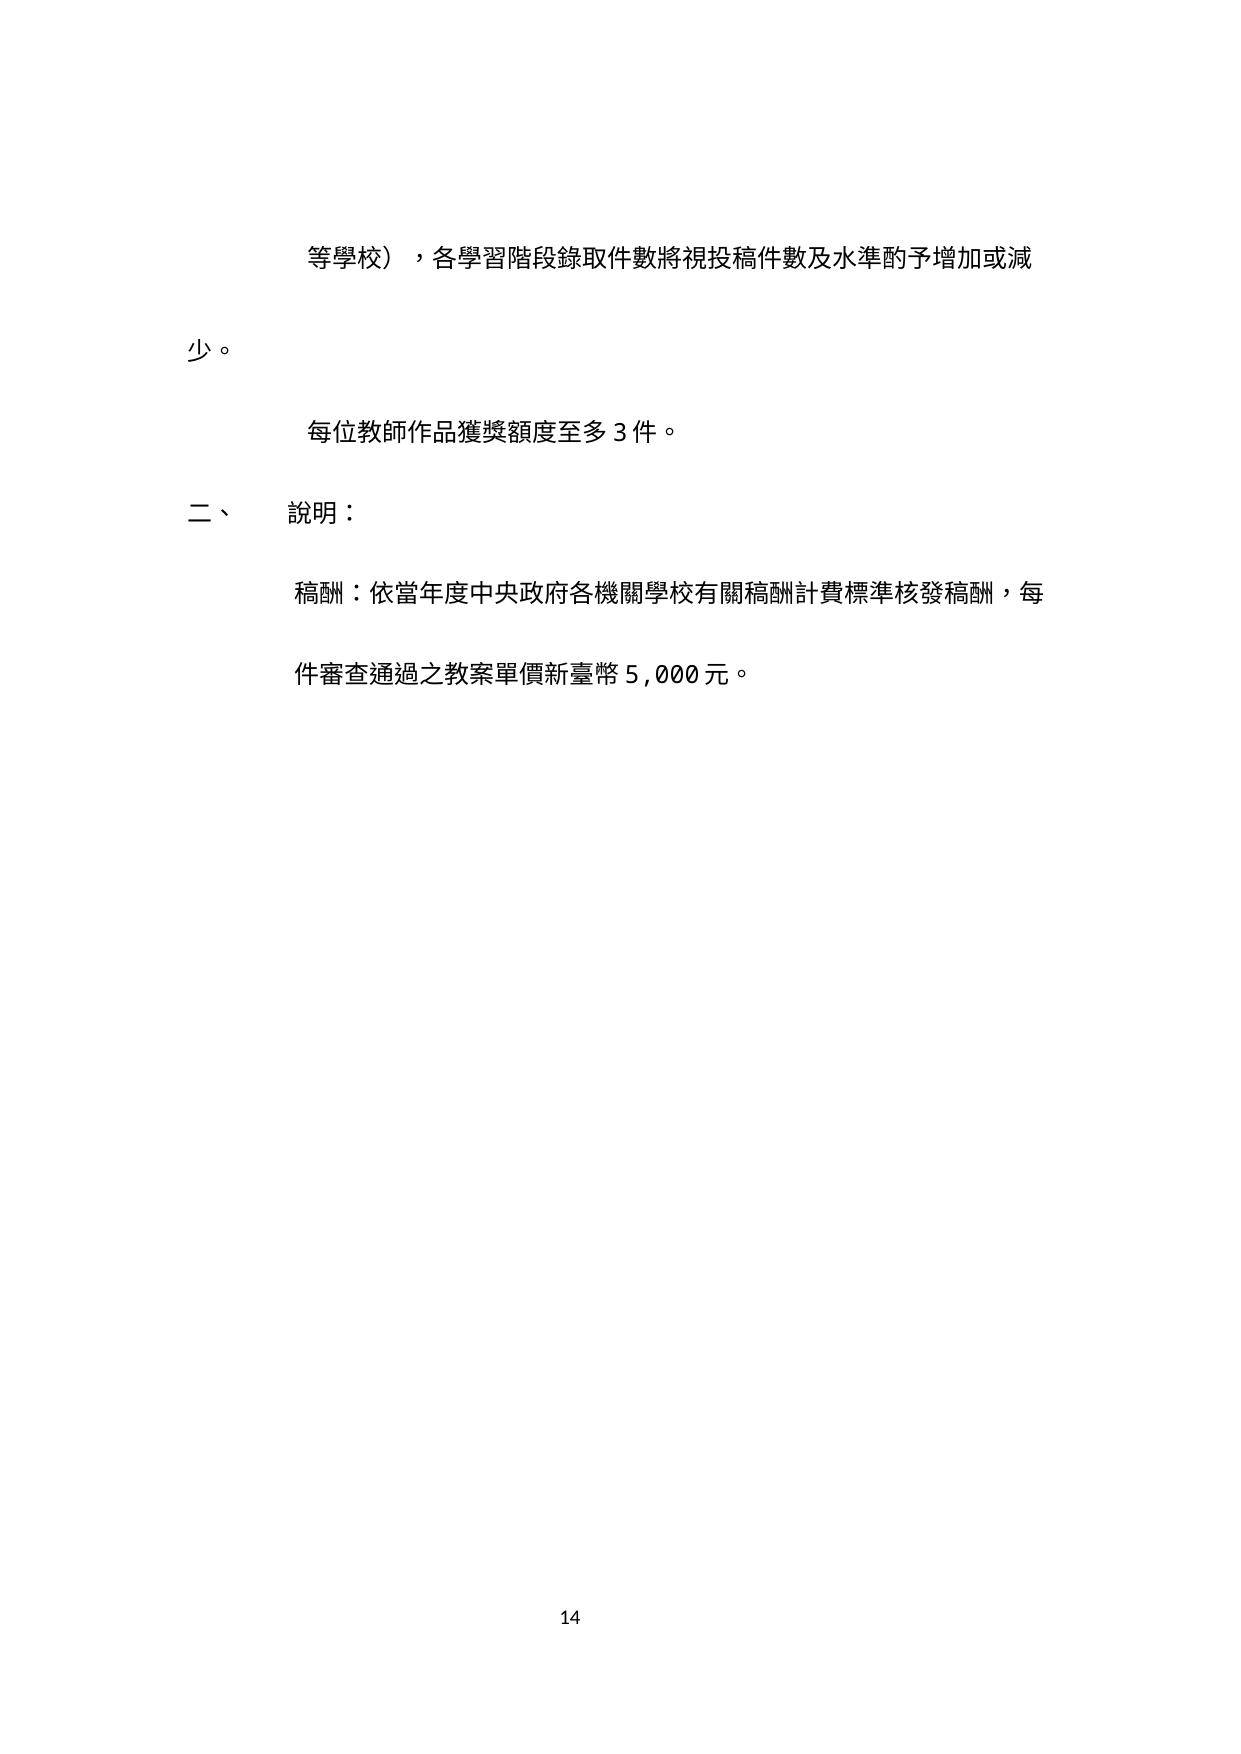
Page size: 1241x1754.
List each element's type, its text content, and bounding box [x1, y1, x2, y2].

text 件審查通過之教案單價新臺幣5,000元。 [264, 631, 1053, 693]
text 每位教師作品獲獎額度至多3件。 [187, 389, 1053, 451]
text 等學校），各學習階段錄取件數將視投稿件數及水準酌予增加或減少。 [187, 214, 1053, 371]
text 稿酬：依當年度中央政府各機關學校有關稿酬計費標準核發稿酬，每 [264, 550, 1053, 613]
text 二、 說明： [187, 469, 1053, 532]
